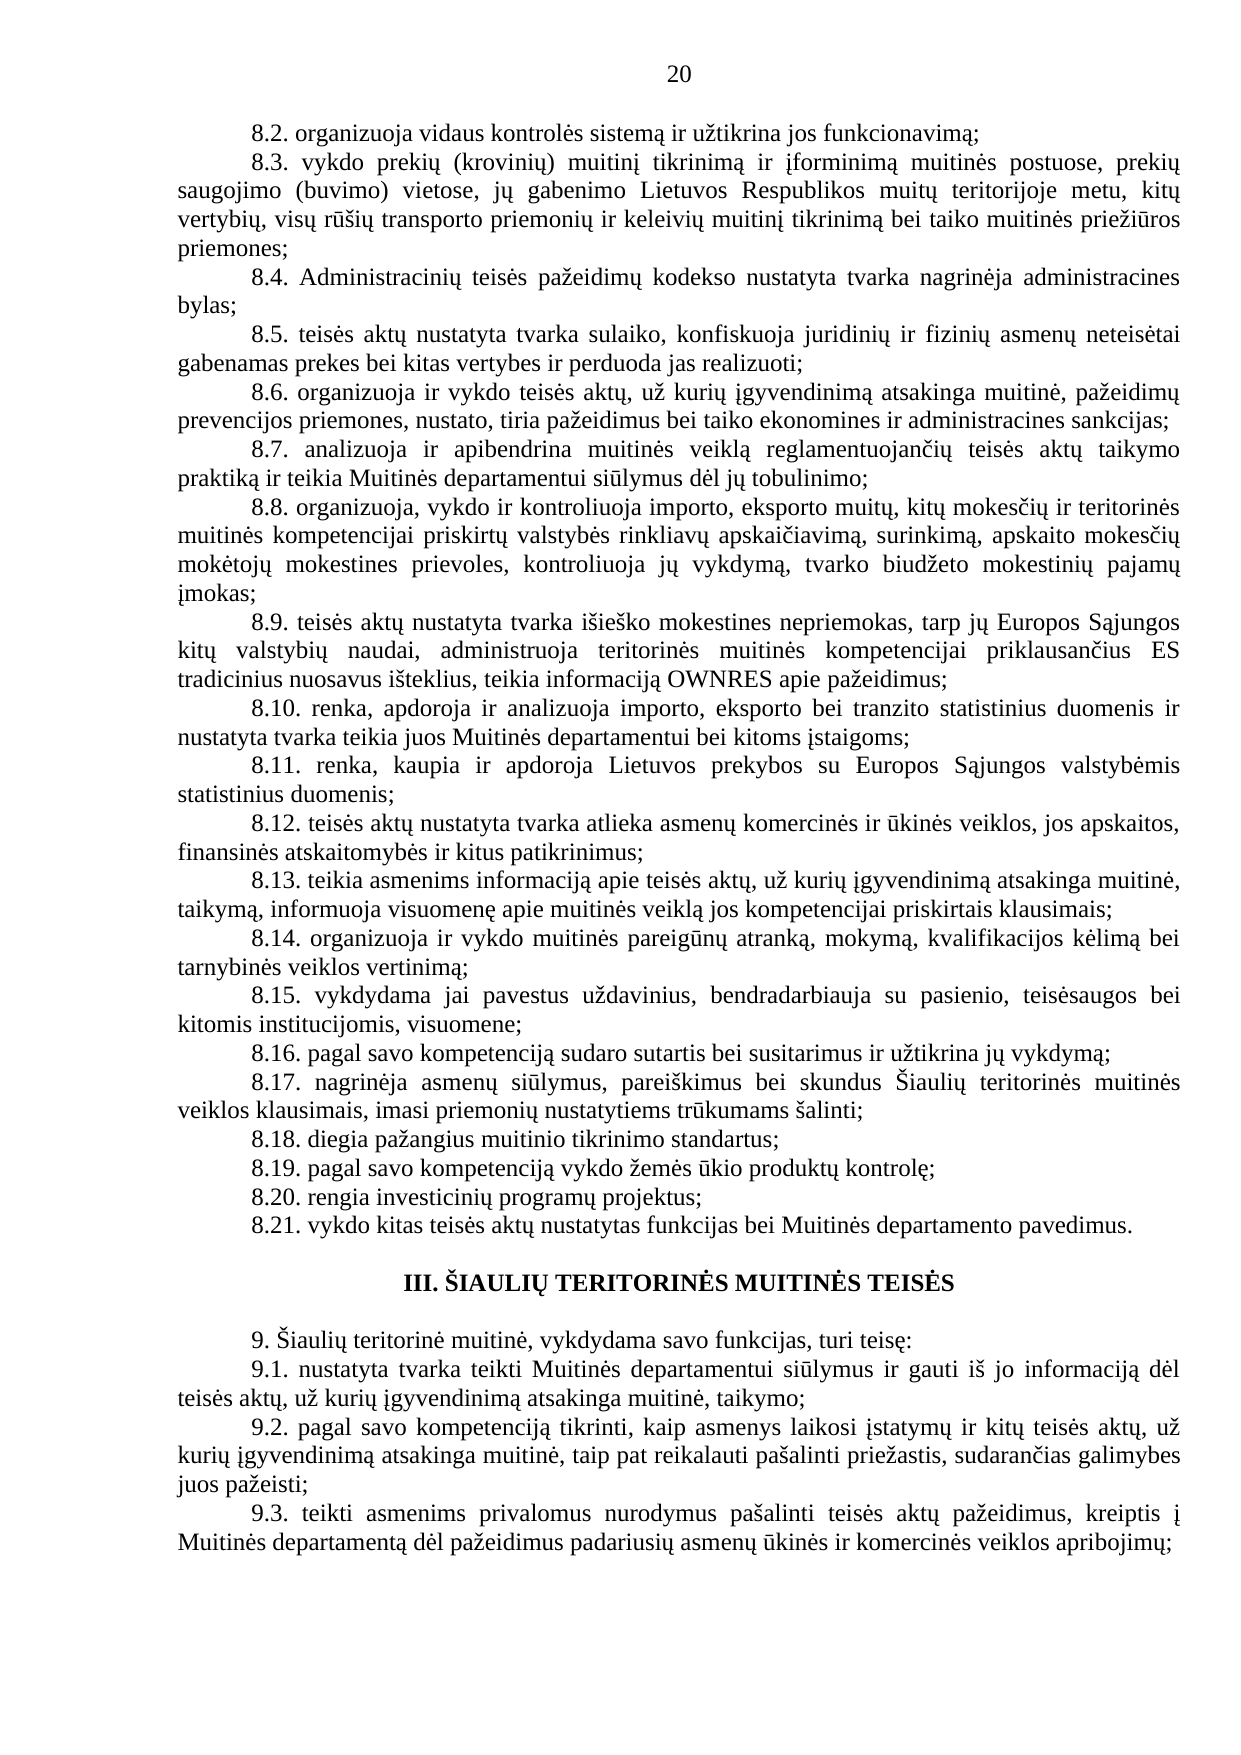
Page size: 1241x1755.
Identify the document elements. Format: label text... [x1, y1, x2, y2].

text 9.2. pagal savo kompetenciją tikrinti, kaip asmenys laikosi įstatymų ir kitų teisės aktų, už kurių įgyvendinimą atsakinga muitinė, taip pat reikalauti pašalinti priežastis, sudarančias galimybes juos pažeisti; [177, 1412, 1181, 1498]
text 8.2. organizuoja vidaus kontrolės sistemą ir užtikrina jos funkcionavimą; [177, 118, 1181, 147]
text 9.3. teikti asmenims privalomus nurodymus pašalinti teisės aktų pažeidimus, kreiptis į Muitinės departamentą dėl pažeidimus padariusių asmenų ūkinės ir komercinės veiklos apribojimų; [177, 1498, 1181, 1556]
text 9.1. nustatyta tvarka teikti Muitinės departamentui siūlymus ir gauti iš jo informaciją dėl teisės aktų, už kurių įgyvendinimą atsakinga muitinė, taikymo; [177, 1354, 1181, 1412]
text 8.10. renka, apdoroja ir analizuoja importo, eksporto bei tranzito statistinius duomenis ir nustatyta tvarka teikia juos Muitinės departamentui bei kitoms įstaigoms; [177, 693, 1181, 751]
text 8.5. teisės aktų nustatyta tvarka sulaiko, konfiskuoja juridinių ir fizinių asmenų neteisėtai gabenamas prekes bei kitas vertybes ir perduoda jas realizuoti; [177, 319, 1181, 377]
text 8.13. teikia asmenims informaciją apie teisės aktų, už kurių įgyvendinimą atsakinga muitinė, taikymą, informuoja visuomenę apie muitinės veiklą jos kompetencijai priskirtais klausimais; [177, 866, 1181, 923]
text III. ŠIAULIŲ TERITORINĖS MUITINĖS TEISĖS [177, 1268, 1181, 1297]
text 8.18. diegia pažangius muitinio tikrinimo standartus; [177, 1124, 1181, 1153]
text 8.15. vykdydama jai pavestus uždavinius, bendradarbiauja su pasienio, teisėsaugos bei kitomis institucijomis, visuomene; [177, 981, 1181, 1038]
text 8.20. rengia investicinių programų projektus; [177, 1182, 1181, 1211]
text 9. Šiaulių teritorinė muitinė, vykdydama savo funkcijas, turi teisę: [177, 1326, 1181, 1354]
text 8.9. teisės aktų nustatyta tvarka išieško mokestines nepriemokas, tarp jų Europos Sąjungos kitų valstybių naudai, administruoja teritorinės muitinės kompetencijai priklausančius ES tradicinius nuosavus išteklius, teikia informaciją OWNRES apie pažeidimus; [177, 607, 1181, 693]
text 8.12. teisės aktų nustatyta tvarka atlieka asmenų komercinės ir ūkinės veiklos, jos apskaitos, finansinės atskaitomybės ir kitus patikrinimus; [177, 808, 1181, 866]
text 8.17. nagrinėja asmenų siūlymus, pareiškimus bei skundus Šiaulių teritorinės muitinės veiklos klausimais, imasi priemonių nustatytiems trūkumams šalinti; [177, 1067, 1181, 1124]
text 8.6. organizuoja ir vykdo teisės aktų, už kurių įgyvendinimą atsakinga muitinė, pažeidimų prevencijos priemones, nustato, tiria pažeidimus bei taiko ekonomines ir administracines sankcijas; [177, 377, 1181, 434]
text 8.11. renka, kaupia ir apdoroja Lietuvos prekybos su Europos Sąjungos valstybėmis statistinius duomenis; [177, 751, 1181, 808]
text 8.14. organizuoja ir vykdo muitinės pareigūnų atranką, mokymą, kvalifikacijos kėlimą bei tarnybinės veiklos vertinimą; [177, 923, 1181, 981]
text 8.19. pagal savo kompetenciją vykdo žemės ūkio produktų kontrolę; [177, 1153, 1181, 1182]
text 8.7. analizuoja ir apibendrina muitinės veiklą reglamentuojančių teisės aktų taikymo praktiką ir teikia Muitinės departamentui siūlymus dėl jų tobulinimo; [177, 434, 1181, 492]
text 8.21. vykdo kitas teisės aktų nustatytas funkcijas bei Muitinės departamento pavedimus. [177, 1211, 1181, 1239]
text 8.16. pagal savo kompetenciją sudaro sutartis bei susitarimus ir užtikrina jų vykdymą; [177, 1038, 1181, 1067]
text 8.4. Administracinių teisės pažeidimų kodekso nustatyta tvarka nagrinėja administracines bylas; [177, 262, 1181, 319]
text 8.3. vykdo prekių (krovinių) muitinį tikrinimą ir įforminimą muitinės postuose, prekių saugojimo (buvimo) vietose, jų gabenimo Lietuvos Respublikos muitų teritorijoje metu, kitų vertybių, visų rūšių transporto priemonių ir keleivių muitinį tikrinimą bei taiko muitinės priežiūros priemones; [177, 147, 1181, 262]
text 8.8. organizuoja, vykdo ir kontroliuoja importo, eksporto muitų, kitų mokesčių ir teritorinės muitinės kompetencijai priskirtų valstybės rinkliavų apskaičiavimą, surinkimą, apskaito mokesčių mokėtojų mokestines prievoles, kontroliuoja jų vykdymą, tvarko biudžeto mokestinių pajamų įmokas; [177, 492, 1181, 607]
